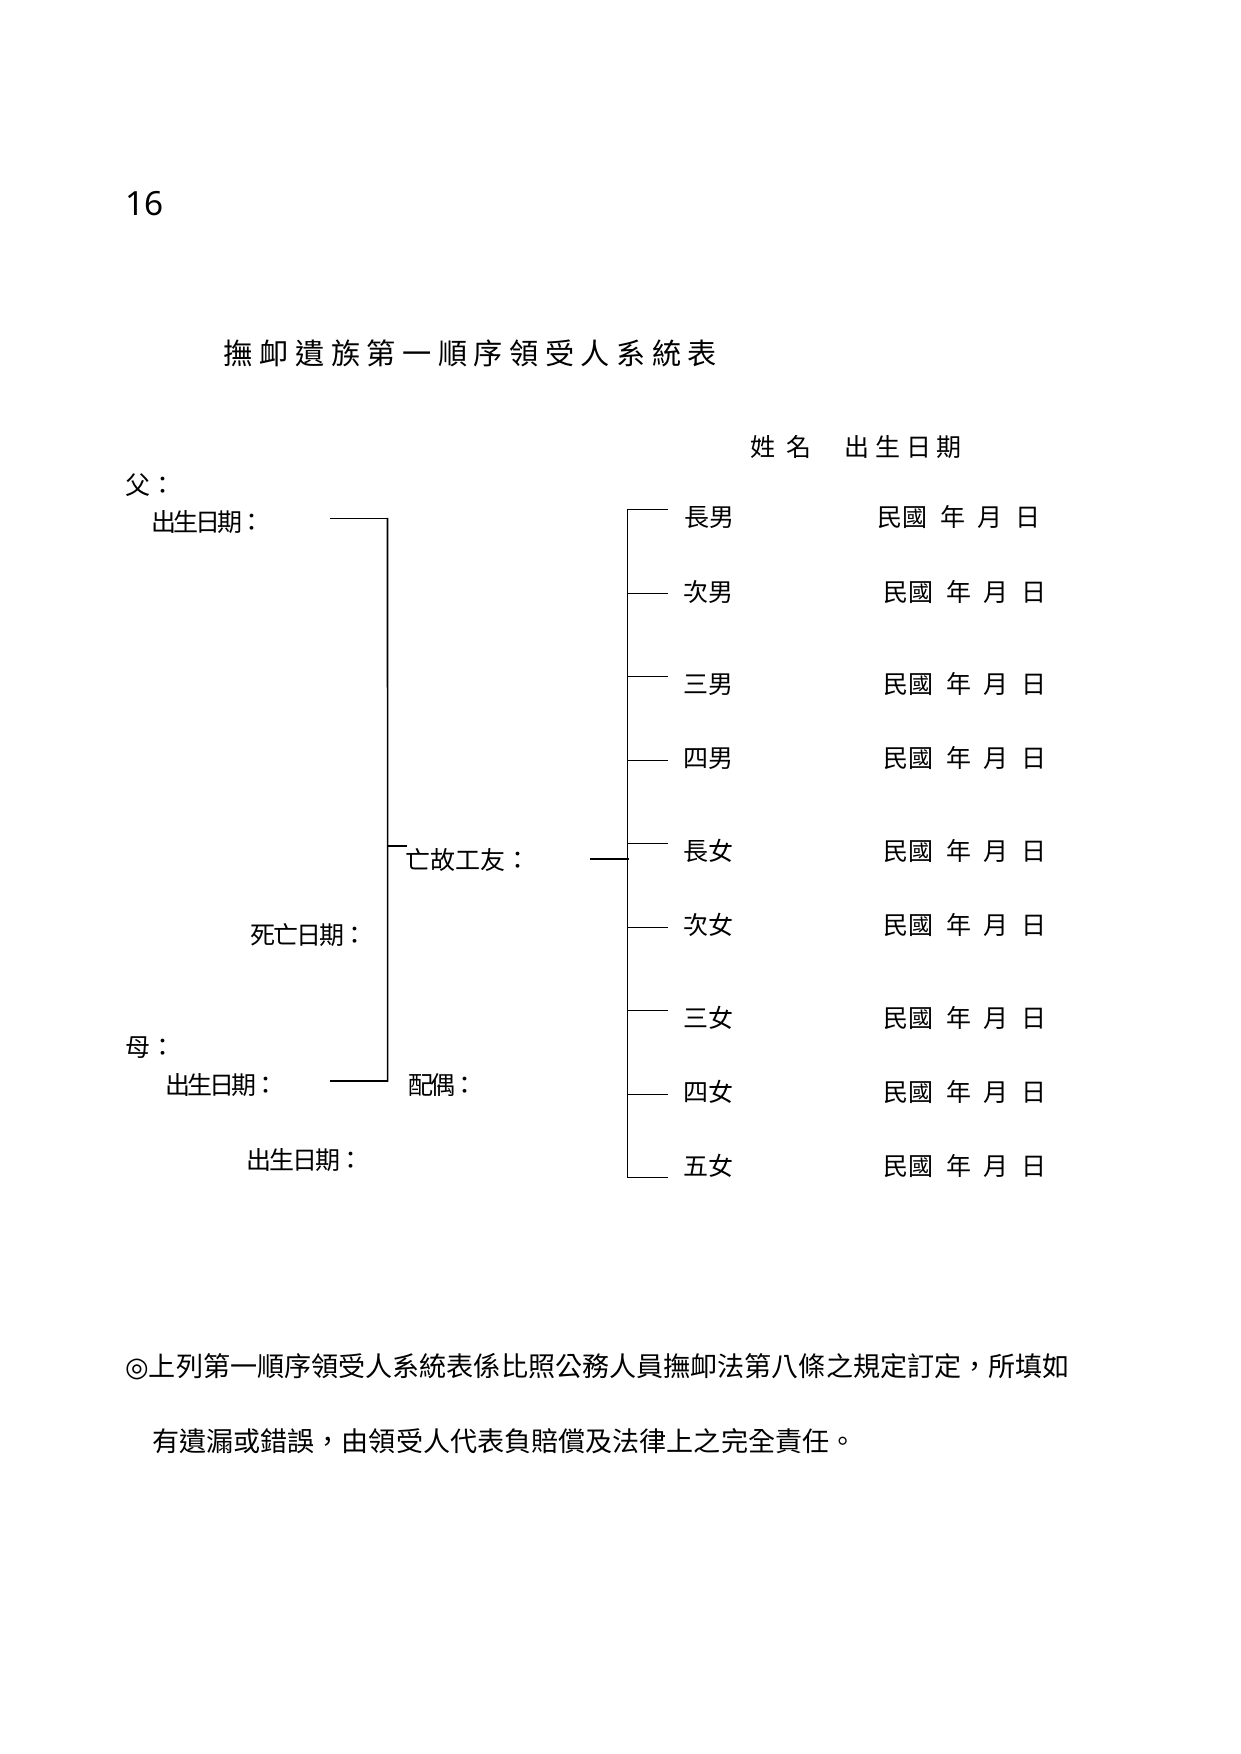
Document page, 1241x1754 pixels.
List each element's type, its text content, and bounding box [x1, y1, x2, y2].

table_cell [628, 594, 1062, 713]
text [125, 839, 386, 877]
table_cell [628, 1011, 1062, 1121]
text [389, 1027, 627, 1064]
table_cell [628, 844, 1062, 954]
text 出生日期： 配偶： [125, 1064, 627, 1102]
table_cell [628, 1095, 1062, 1195]
text 亡故工友： [389, 839, 627, 877]
text 撫 卹 遺 族 第 一 順 序 領 受 人 系 統 表 [125, 314, 1088, 389]
table_header [628, 510, 1062, 621]
text 死亡日期： [125, 914, 386, 952]
table_cell [628, 761, 1062, 880]
table_cell [628, 928, 1062, 1047]
text 姓 名 出 生 日 期 [125, 427, 1088, 464]
text 出生日期： [125, 1139, 627, 1177]
text [389, 914, 627, 952]
text 出生日期： [125, 502, 669, 539]
text 父： [125, 464, 1088, 546]
text [1062, 914, 1088, 952]
table_cell [628, 677, 1062, 787]
text [668, 1027, 1088, 1064]
text 出生日期： 配偶： [668, 1064, 1088, 1102]
text 16 [125, 164, 1088, 239]
text ◎上列第一順序領受人系統表係比照公務人員撫卹法第八條之規定訂定，所填如有遺漏或錯誤，由領受人代表負賠償及法律上之完全責任。 [125, 1327, 1088, 1477]
text [1062, 839, 1088, 877]
text 長男 民國 年 月 日 [684, 497, 1047, 533]
text [1062, 1139, 1088, 1177]
text [1062, 502, 1088, 539]
text 母： [125, 1027, 386, 1064]
